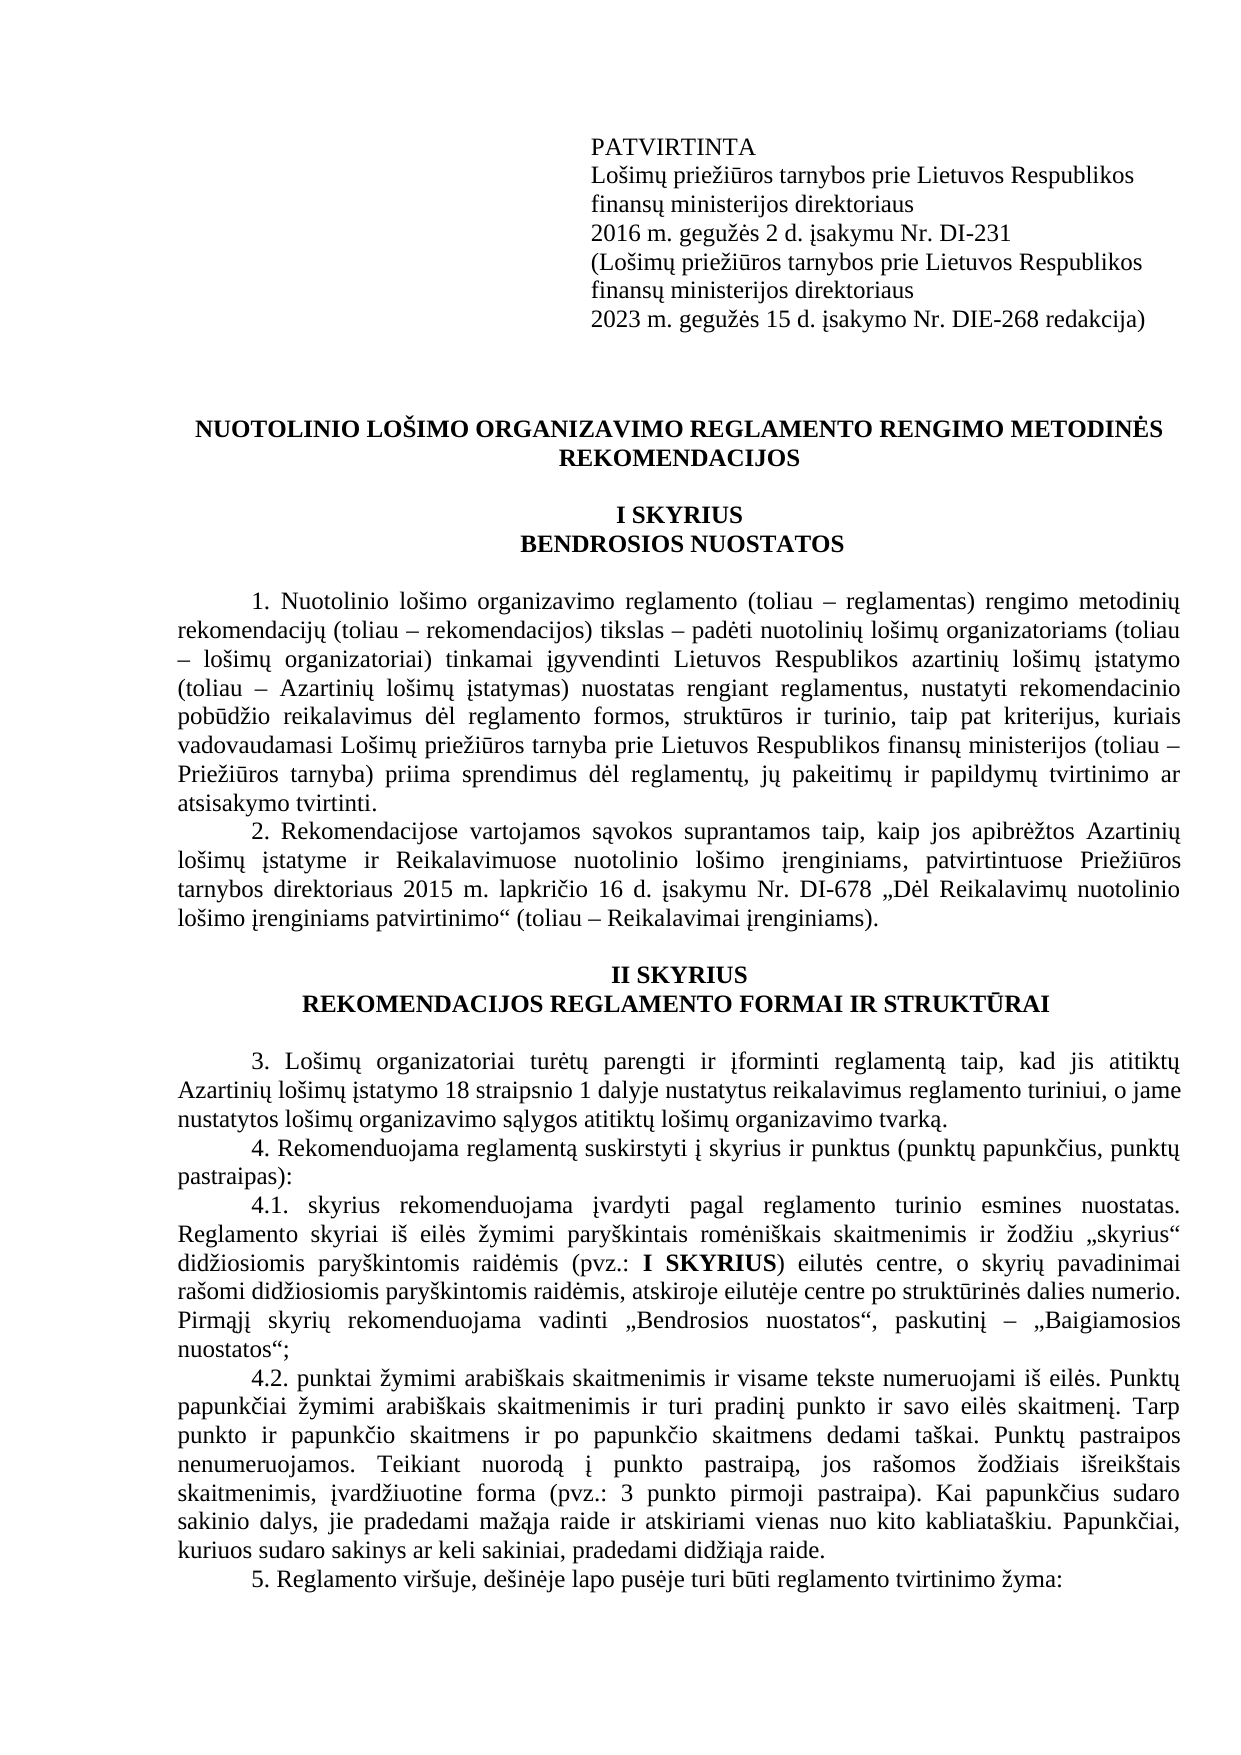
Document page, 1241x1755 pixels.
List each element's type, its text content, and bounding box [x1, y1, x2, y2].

text 4.2. punktai žymimi arabiškais skaitmenimis ir visame tekste numeruojami iš eilės. Punktų papunkčiai žymimi arabiškais skaitmenimis ir turi pradinį punkto ir savo eilės skaitmenį. Tarp punkto ir papunkčio skaitmens ir po papunkčio skaitmens dedami taškai. Punktų pastraipos nenumeruojamos. Teikiant nuorodą į punkto pastraipą, jos rašomos žodžiais išreikštais skaitmenimis, įvardžiuotine forma (pvz.: 3 punkto pirmoji pastraipa). Kai papunkčius sudaro sakinio dalys, jie pradedami mažąja raide ir atskiriami vienas nuo kito kabliataškiu. Papunkčiai, kuriuos sudaro sakinys ar keli sakiniai, pradedami didžiąja raide. [177, 1363, 1181, 1564]
text Lošimų priežiūros tarnybos prie Lietuvos Respublikos [177, 161, 1181, 189]
text finansų ministerijos direktoriaus [177, 189, 1181, 218]
text 5. Reglamento viršuje, dešinėje lapo pusėje turi būti reglamento tvirtinimo žyma: [177, 1564, 1181, 1593]
text 2016 m. gegužės 2 d. įsakymu Nr. DI-231 [177, 218, 1181, 247]
text BENDROSIOS NUOSTATOS [177, 529, 1181, 558]
text 1. Nuotolinio lošimo organizavimo reglamento (toliau – reglamentas) rengimo metodinių rekomendacijų (toliau – rekomendacijos) tikslas – padėti nuotolinių lošimų organizatoriams (toliau – lošimų organizatoriai) tinkamai įgyvendinti Lietuvos Respublikos azartinių lošimų įstatymo (toliau – Azartinių lošimų įstatymas) nuostatas rengiant reglamentus, nustatyti rekomendacinio pobūdžio reikalavimus dėl reglamento formos, struktūros ir turinio, taip pat kriterijus, kuriais vadovaudamasi Lošimų priežiūros tarnyba prie Lietuvos Respublikos finansų ministerijos (toliau – Priežiūros tarnyba) priima sprendimus dėl reglamentų, jų pakeitimų ir papildymų tvirtinimo ar atsisakymo tvirtinti. [177, 586, 1181, 816]
text finansų ministerijos direktoriaus [177, 276, 1181, 304]
text (Lošimų priežiūros tarnybos prie Lietuvos Respublikos [177, 247, 1181, 276]
text 2. Rekomendacijose vartojamos sąvokos suprantamos taip, kaip jos apibrėžtos Azartinių lošimų įstatyme ir Reikalavimuose nuotolinio lošimo įrenginiams, patvirtintuose Priežiūros tarnybos direktoriaus 2015 m. lapkričio 16 d. įsakymu Nr. DI-678 „Dėl Reikalavimų nuotolinio lošimo įrenginiams patvirtinimo“ (toliau – Reikalavimai įrenginiams). [177, 816, 1181, 931]
text I SKYRIUS [177, 500, 1181, 529]
text REKOMENDACIJOS REGLAMENTO FORMAI IR STRUKTŪRAI [177, 989, 1181, 1018]
text NUOTOLINIO LOŠIMO ORGANIZAVIMO REGLAMENTO RENGIMO METODINĖS REKOMENDACIJOS [177, 414, 1181, 471]
text PATVIRTINTA [177, 132, 1181, 161]
text 4.1. skyrius rekomenduojama įvardyti pagal reglamento turinio esmines nuostatas. Reglamento skyriai iš eilės žymimi paryškintais romėniškais skaitmenimis ir žodžiu „skyrius“ didžiosiomis paryškintomis raidėmis (pvz.: I SKYRIUS) eilutės centre, o skyrių pavadinimai rašomi didžiosiomis paryškintomis raidėmis, atskiroje eilutėje centre po struktūrinės dalies numerio. Pirmąjį skyrių rekomenduojama vadinti „Bendrosios nuostatos“, paskutinį – „Baigiamosios nuostatos“; [177, 1190, 1181, 1363]
text 3. Lošimų organizatoriai turėtų parengti ir įforminti reglamentą taip, kad jis atitiktų Azartinių lošimų įstatymo 18 straipsnio 1 dalyje nustatytus reikalavimus reglamento turiniui, o jame nustatytos lošimų organizavimo sąlygos atitiktų lošimų organizavimo tvarką. [177, 1046, 1181, 1133]
text 2023 m. gegužės 15 d. įsakymo Nr. DIE-268 redakcija) [177, 304, 1181, 333]
text II SKYRIUS [177, 960, 1181, 989]
text 4. Rekomenduojama reglamentą suskirstyti į skyrius ir punktus (punktų papunkčius, punktų pastraipas): [177, 1133, 1181, 1190]
